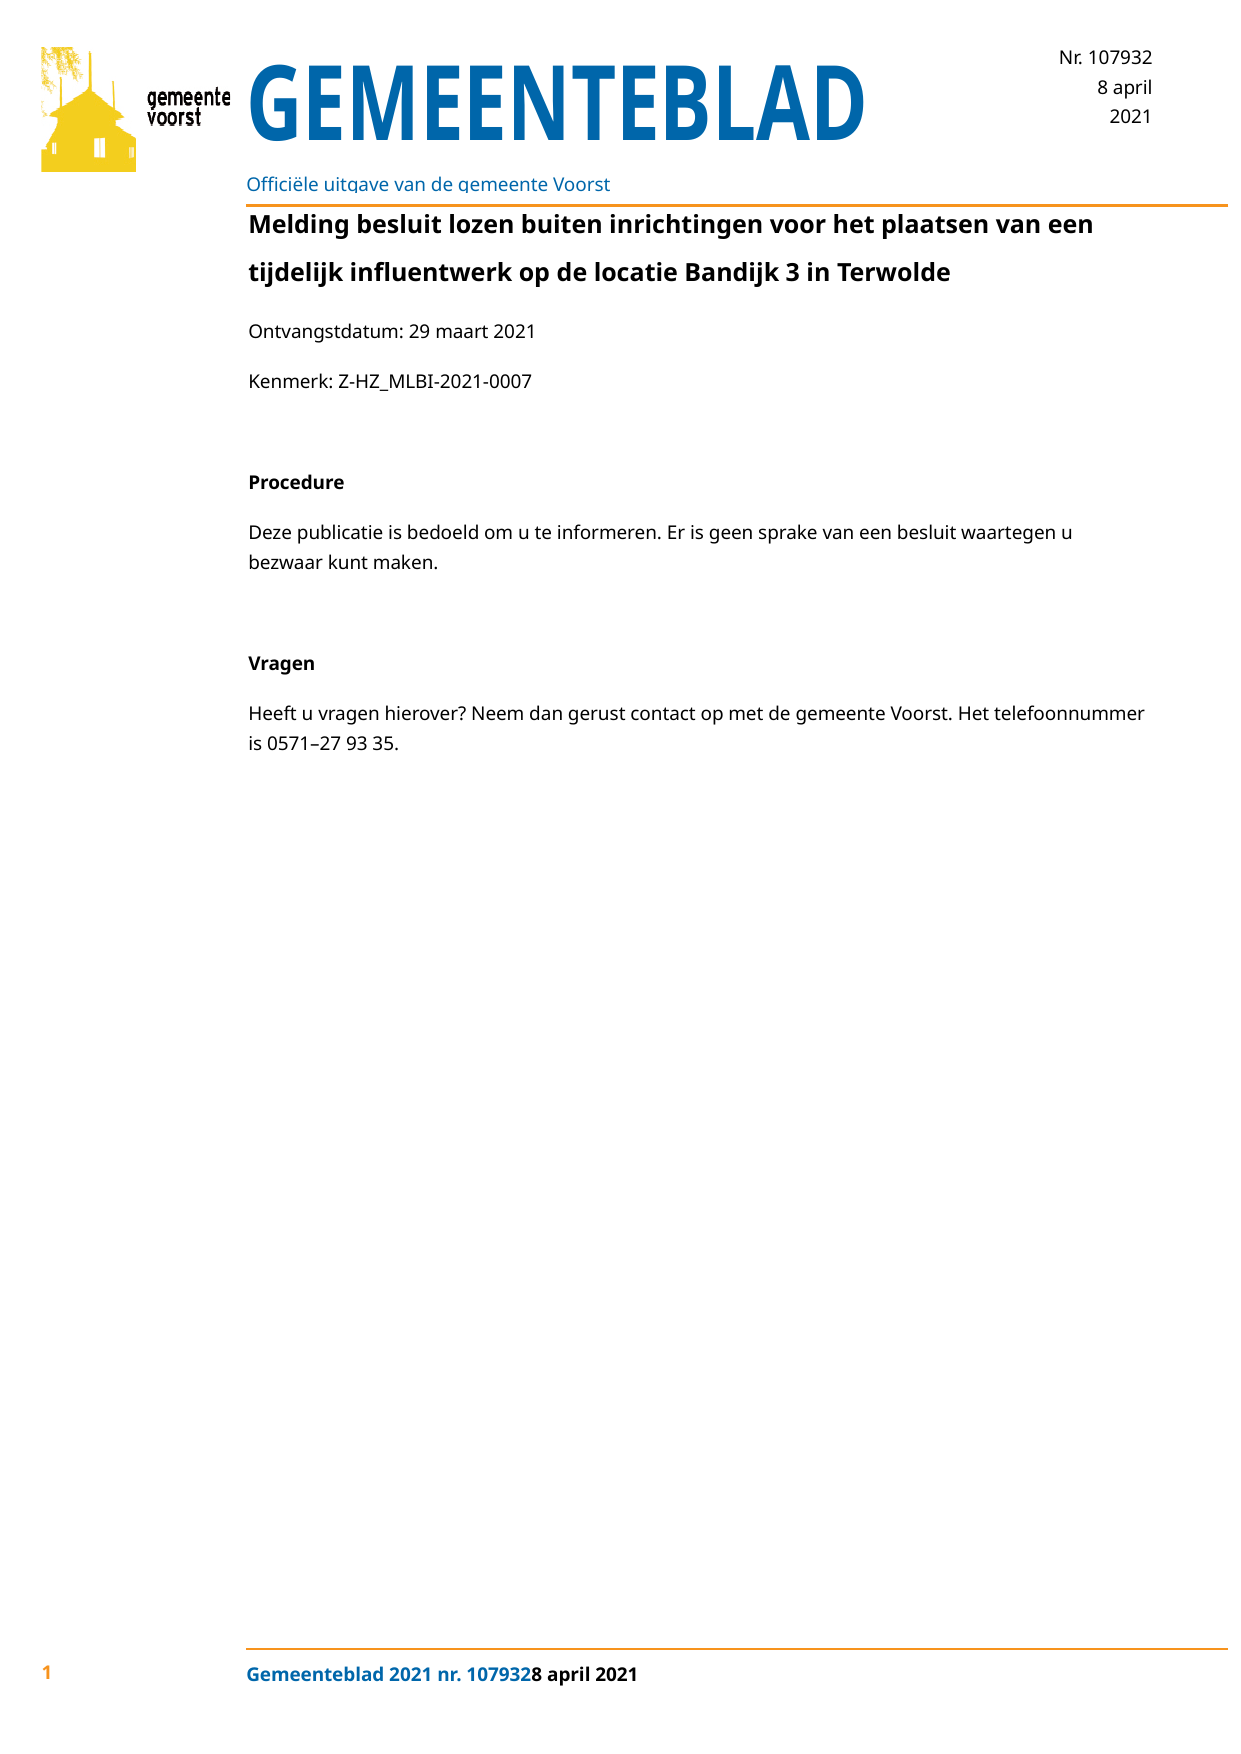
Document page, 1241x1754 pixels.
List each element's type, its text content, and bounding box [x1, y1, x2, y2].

text Vragen [248, 650, 1152, 676]
text Ontvangstdatum: 29 maart 2021 [248, 318, 1152, 344]
text Melding besluit lozen buiten inrichtingen voor het plaatsen van een tijdelijk influentwerk op de locatie Bandijk 3 in Terwolde [248, 207, 1152, 288]
text Heeft u vragen hierover? Neem dan gerust contact op met de gemeente Voorst. Het telefoonnummer is 0571–27 93 35. [248, 700, 1152, 756]
picture [41, 47, 231, 172]
text Deze publicatie is bedoeld om u te informeren. Er is geen sprake van een besluit waartegen u bezwaar kunt maken. [248, 519, 1152, 575]
text Procedure [248, 469, 1152, 495]
text Kenmerk: Z-HZ_MLBI-2021-0007 [248, 368, 1152, 394]
